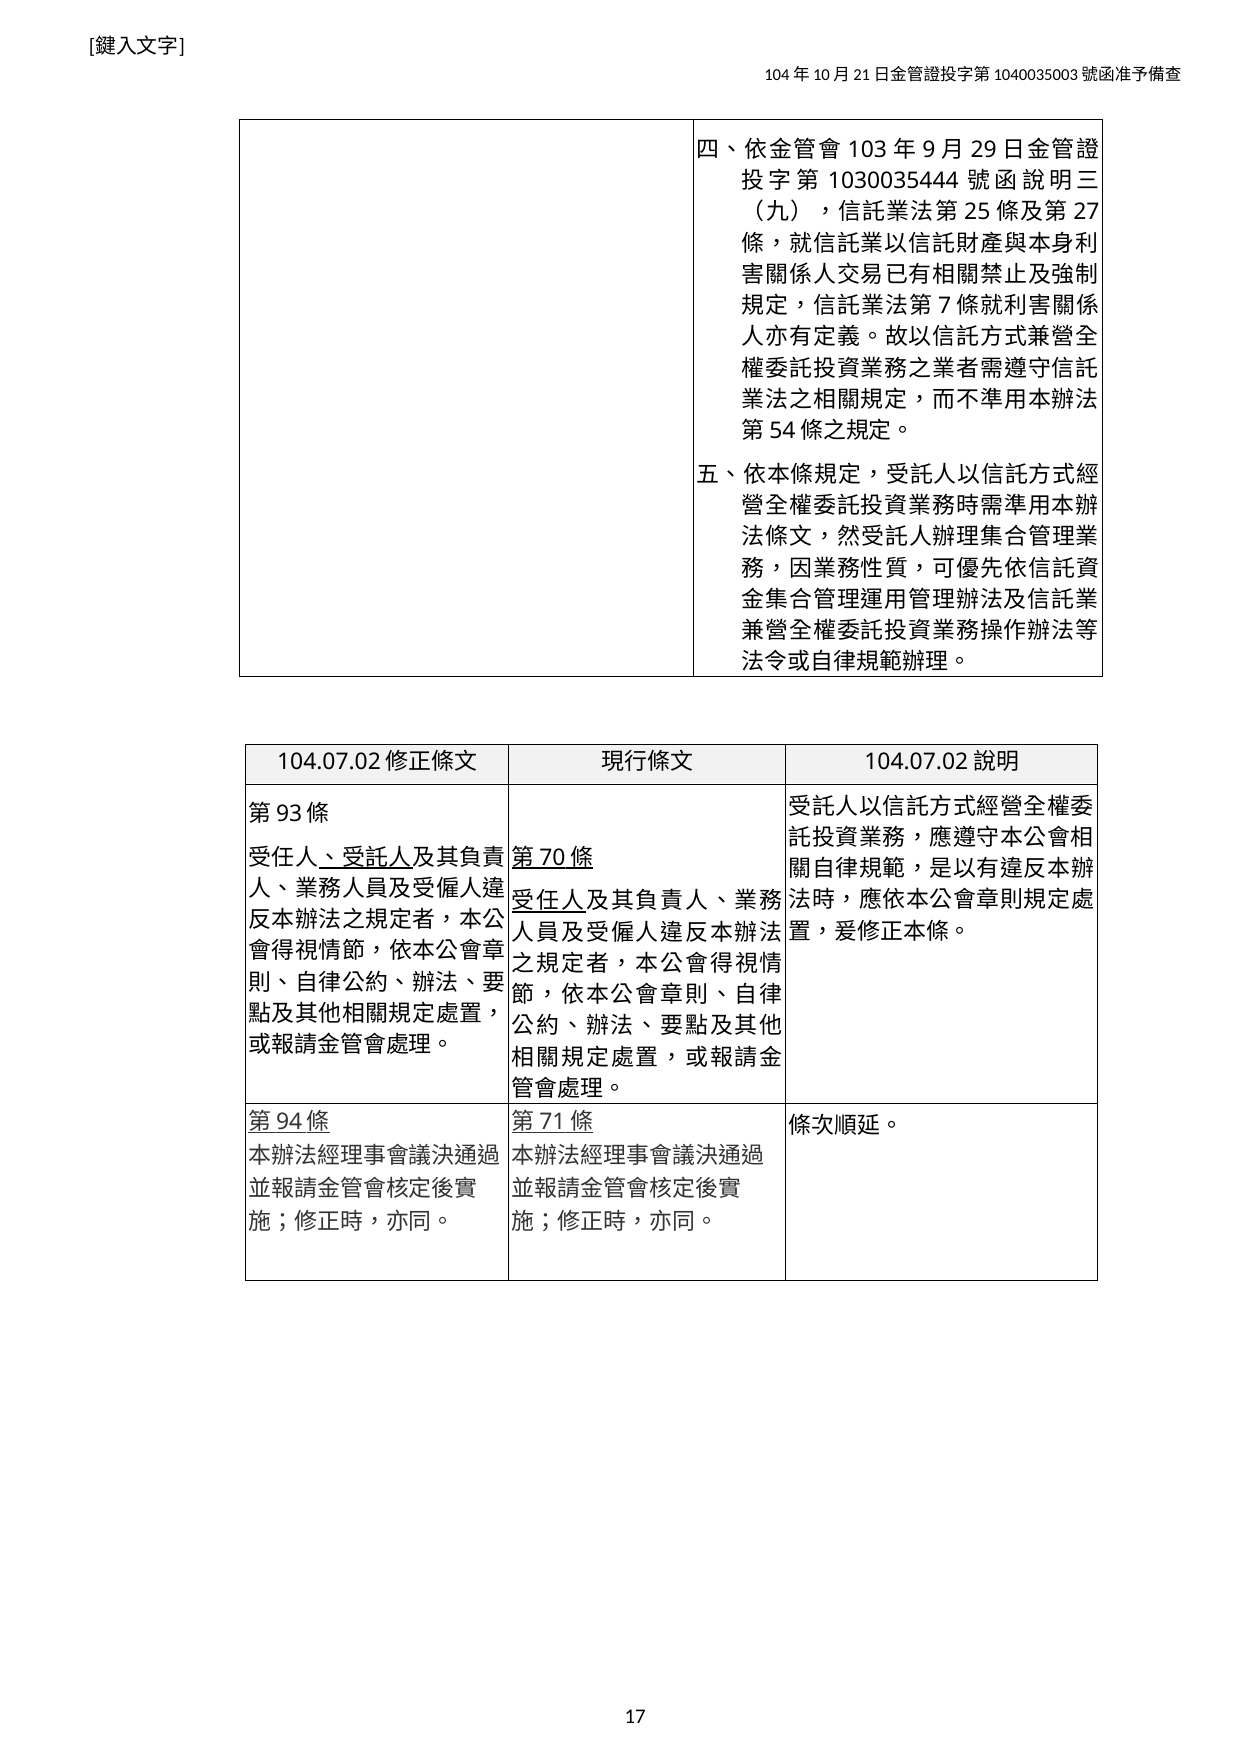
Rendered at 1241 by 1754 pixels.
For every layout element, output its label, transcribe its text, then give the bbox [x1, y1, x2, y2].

table_header 104.07.02說明 [786, 745, 1097, 783]
table_cell 四、依金管會103年9月29日金管證投字第1030035444號函說明三（九），信託業法第25條及第27條，就信託業以信託財產與本身利害關係人交易已有相關禁止及強制規定，信託業法第7條就利害關係人亦有定義。故以信託方式兼營全權委託投資業務之業者需遵守信託業法之相關規定，而不準用本辦法第54條之規定。 五、依本條規定，受託人以信託方式經營全權委託投資業務時需準用本辦法條文，然受託人辦理集合管理業務，因業務性質，可優先依信託資金集合管理運用管理辦法及信託業兼營全權委託投資業務操作辦法等法令或自律規範辦理。 [694, 120, 1102, 676]
table_header 現行條文 [509, 745, 785, 783]
table_header 104.07.02修正條文 [246, 745, 508, 783]
table_cell [240, 120, 693, 676]
table_cell 第70條 受任人及其負責人、業務人員及受僱人違反本辦法之規定者，本公會得視情節，依本公會章則、自律公約、辦法、要點及其他相關規定處置，或報請金管會處理。 [509, 785, 785, 1103]
table_cell 條次順延。 [786, 1104, 1097, 1280]
table_cell 受託人以信託方式經營全權委託投資業務，應遵守本公會相關自律規範，是以有違反本辦法時，應依本公會章則規定處置，爰修正本條。 [786, 785, 1097, 1103]
table_cell 第93條 受任人、受託人及其負責人、業務人員及受僱人違反本辦法之規定者，本公會得視情節，依本公會章則、自律公約、辦法、要點及其他相關規定處置，或報請金管會處理。 [246, 785, 508, 1103]
table_cell 第94條 本辦法經理事會議決通過並報請金管會核定後實施；修正時，亦同。 [246, 1104, 508, 1280]
table_cell 第71條 本辦法經理事會議決通過並報請金管會核定後實施；修正時，亦同。 [509, 1104, 785, 1280]
